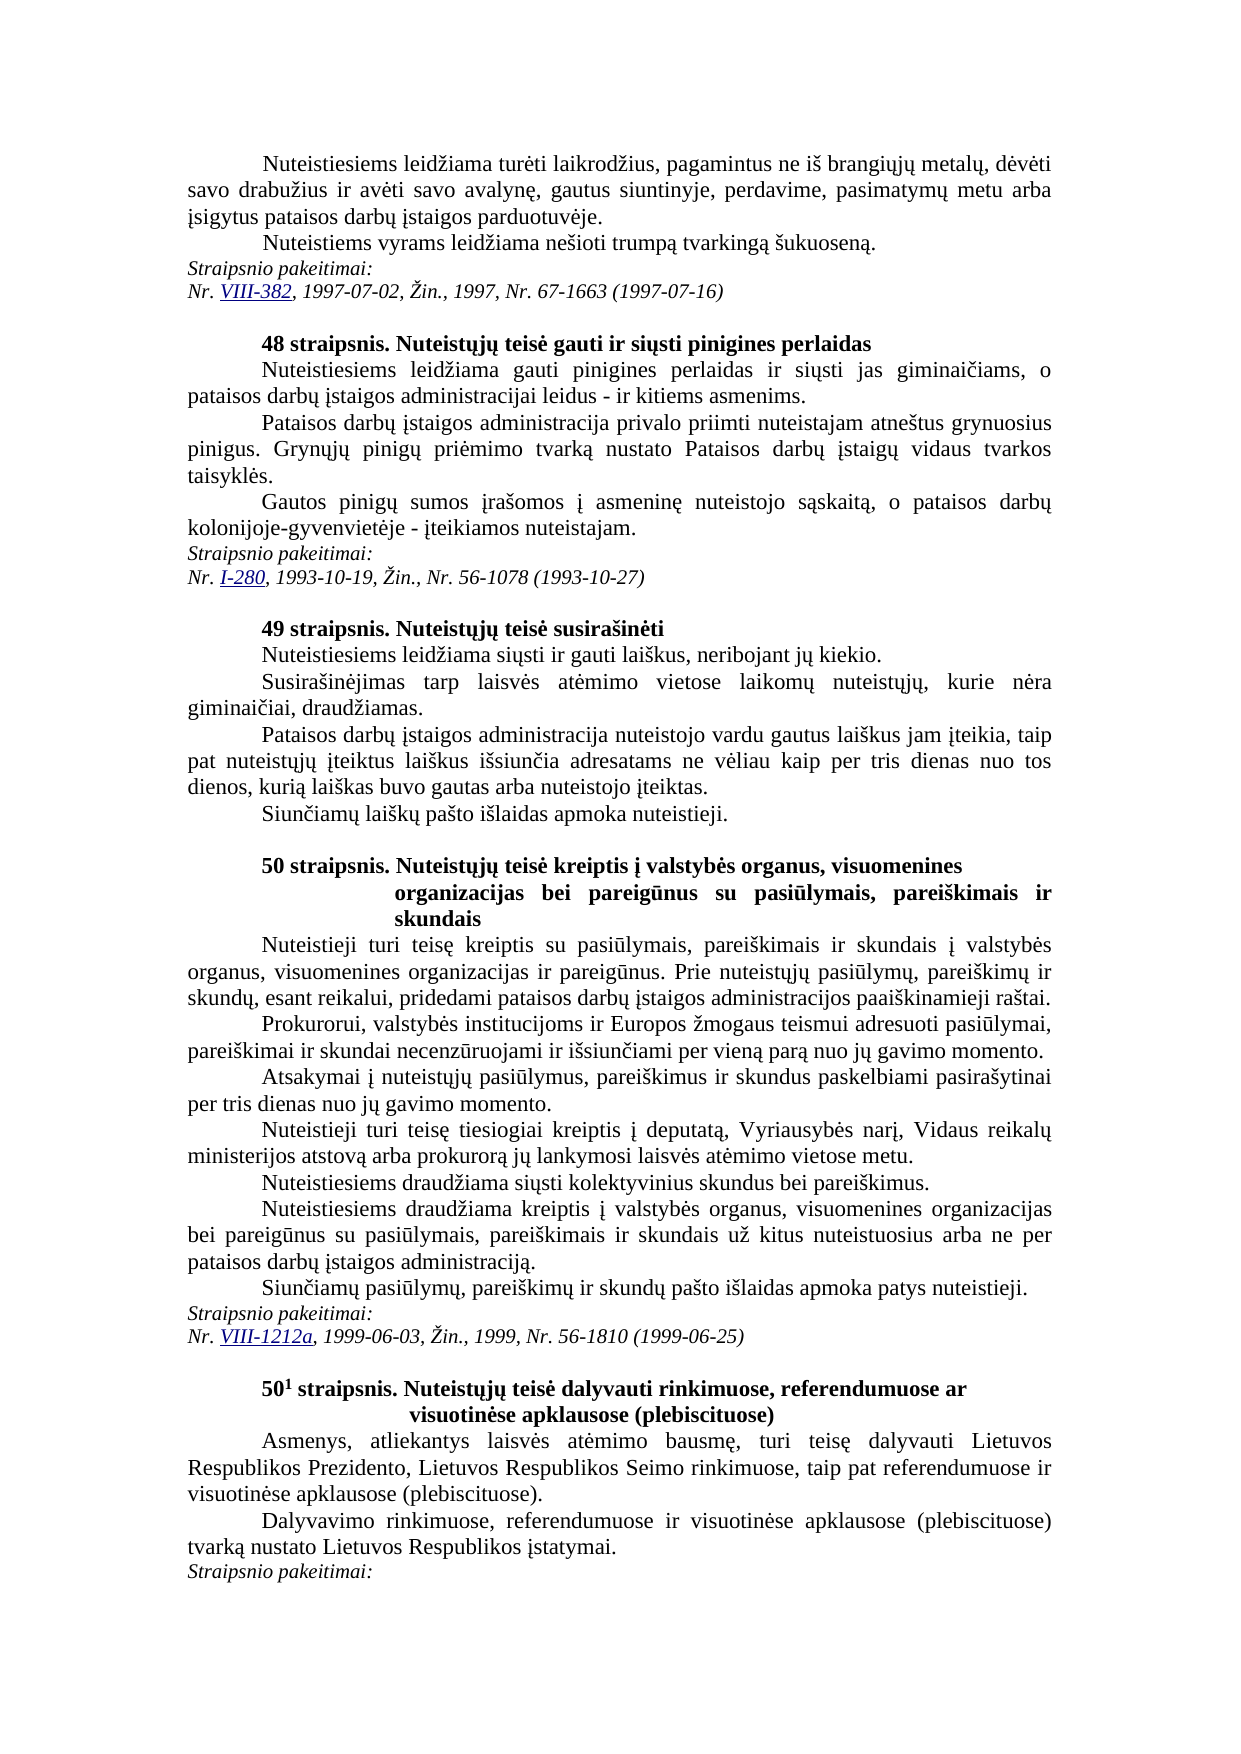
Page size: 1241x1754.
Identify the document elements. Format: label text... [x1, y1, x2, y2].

text Nuteistiems vyrams leidžiama nešioti trumpą tvarkingą šukuoseną. [187, 229, 1053, 255]
text Nuteistiesiems draudžiama siųsti kolektyvinius skundus bei pareiškimus. [187, 1169, 1053, 1195]
text 49 straipsnis. Nuteistųjų teisė susirašinėti [187, 615, 1053, 642]
text Straipsnio pakeitimai: [187, 1559, 1053, 1583]
text Nuteistiesiems draudžiama kreiptis į valstybės organus, visuomenines organizacijas bei pareigūnus su pasiūlymais, pareiškimais ir skundais už kitus nuteistuosius arba ne per pataisos darbų įstaigos administraciją. [187, 1195, 1053, 1274]
text Nuteistiesiems leidžiama siųsti ir gauti laiškus, neribojant jų kiekio. [187, 642, 1053, 668]
text Straipsnio pakeitimai: [187, 541, 1053, 565]
text Pataisos darbų įstaigos administracija nuteistojo vardu gautus laiškus jam įteikia, taip pat nuteistųjų įteiktus laiškus išsiunčia adresatams ne vėliau kaip per tris dienas nuo tos dienos, kurią laiškas buvo gautas arba nuteistojo įteiktas. [187, 721, 1053, 800]
text 501 straipsnis. Nuteistųjų teisė dalyvauti rinkimuose, referendumuose ar [187, 1375, 1053, 1401]
text Pataisos darbų įstaigos administracija privalo priimti nuteistajam atneštus grynuosius pinigus. Grynųjų pinigų priėmimo tvarką nustato Pataisos darbų įstaigų vidaus tvarkos taisyklės. [187, 409, 1053, 488]
text Nuteistieji turi teisę tiesiogiai kreiptis į deputatą, Vyriausybės narį, Vidaus reikalų ministerijos atstovą arba prokurorą jų lankymosi laisvės atėmimo vietose metu. [187, 1116, 1053, 1169]
text Straipsnio pakeitimai: [187, 1300, 1053, 1324]
text Nuteistiesiems leidžiama gauti pinigines perlaidas ir siųsti jas giminaičiams, o pataisos darbų įstaigos administracijai leidus - ir kitiems asmenims. [187, 356, 1053, 409]
text Dalyvavimo rinkimuose, referendumuose ir visuotinėse apklausose (plebiscituose) tvarką nustato Lietuvos Respublikos įstatymai. [187, 1507, 1053, 1559]
text 50 straipsnis. Nuteistųjų teisė kreiptis į valstybės organus, visuomenines [187, 852, 1053, 879]
text Nr. VIII-1212a, 1999-06-03, Žin., 1999, Nr. 56-1810 (1999-06-25) [187, 1324, 1053, 1348]
text Siunčiamų laiškų pašto išlaidas apmoka nuteistieji. [187, 800, 1053, 826]
text Nuteistiesiems leidžiama turėti laikrodžius, pagamintus ne iš brangiųjų metalų, dėvėti savo drabužius ir avėti savo avalynę, gautus siuntinyje, perdavime, pasimatymų metu arba įsigytus pataisos darbų įstaigos parduotuvėje. [187, 150, 1053, 229]
text Siunčiamų pasiūlymų, pareiškimų ir skundų pašto išlaidas apmoka patys nuteistieji. [187, 1274, 1053, 1300]
text Susirašinėjimas tarp laisvės atėmimo vietose laikomų nuteistųjų, kurie nėra giminaičiai, draudžiamas. [187, 668, 1053, 721]
text Asmenys, atliekantys laisvės atėmimo bausmę, turi teisę dalyvauti Lietuvos Respublikos Prezidento, Lietuvos Respublikos Seimo rinkimuose, taip pat referendumuose ir visuotinėse apklausose (plebiscituose). [187, 1428, 1053, 1507]
text Prokurorui, valstybės institucijoms ir Europos žmogaus teismui adresuoti pasiūlymai, pareiškimai ir skundai necenzūruojami ir išsiunčiami per vieną parą nuo jų gavimo momento. [187, 1011, 1053, 1063]
text Straipsnio pakeitimai: [187, 255, 1053, 279]
text 48 straipsnis. Nuteistųjų teisė gauti ir siųsti pinigines perlaidas [187, 330, 1053, 356]
text Nr. I-280, 1993-10-19, Žin., Nr. 56-1078 (1993-10-27) [187, 565, 1053, 589]
text Atsakymai į nuteistųjų pasiūlymus, pareiškimus ir skundus paskelbiami pasirašytinai per tris dienas nuo jų gavimo momento. [187, 1063, 1053, 1116]
text visuotinėse apklausose (plebiscituose) [334, 1401, 1053, 1428]
text Nr. VIII-382, 1997-07-02, Žin., 1997, Nr. 67-1663 (1997-07-16) [187, 279, 1053, 303]
text organizacijas bei pareigūnus su pasiūlymais, pareiškimais ir skundais [394, 879, 1053, 931]
text Gautos pinigų sumos įrašomos į asmeninę nuteistojo sąskaitą, o pataisos darbų kolonijoje-gyvenvietėje - įteikiamos nuteistajam. [187, 488, 1053, 541]
text Nuteistieji turi teisę kreiptis su pasiūlymais, pareiškimais ir skundais į valstybės organus, visuomenines organizacijas ir pareigūnus. Prie nuteistųjų pasiūlymų, pareiškimų ir skundų, esant reikalui, pridedami pataisos darbų įstaigos administracijos paaiškinamieji raštai. [187, 931, 1053, 1011]
